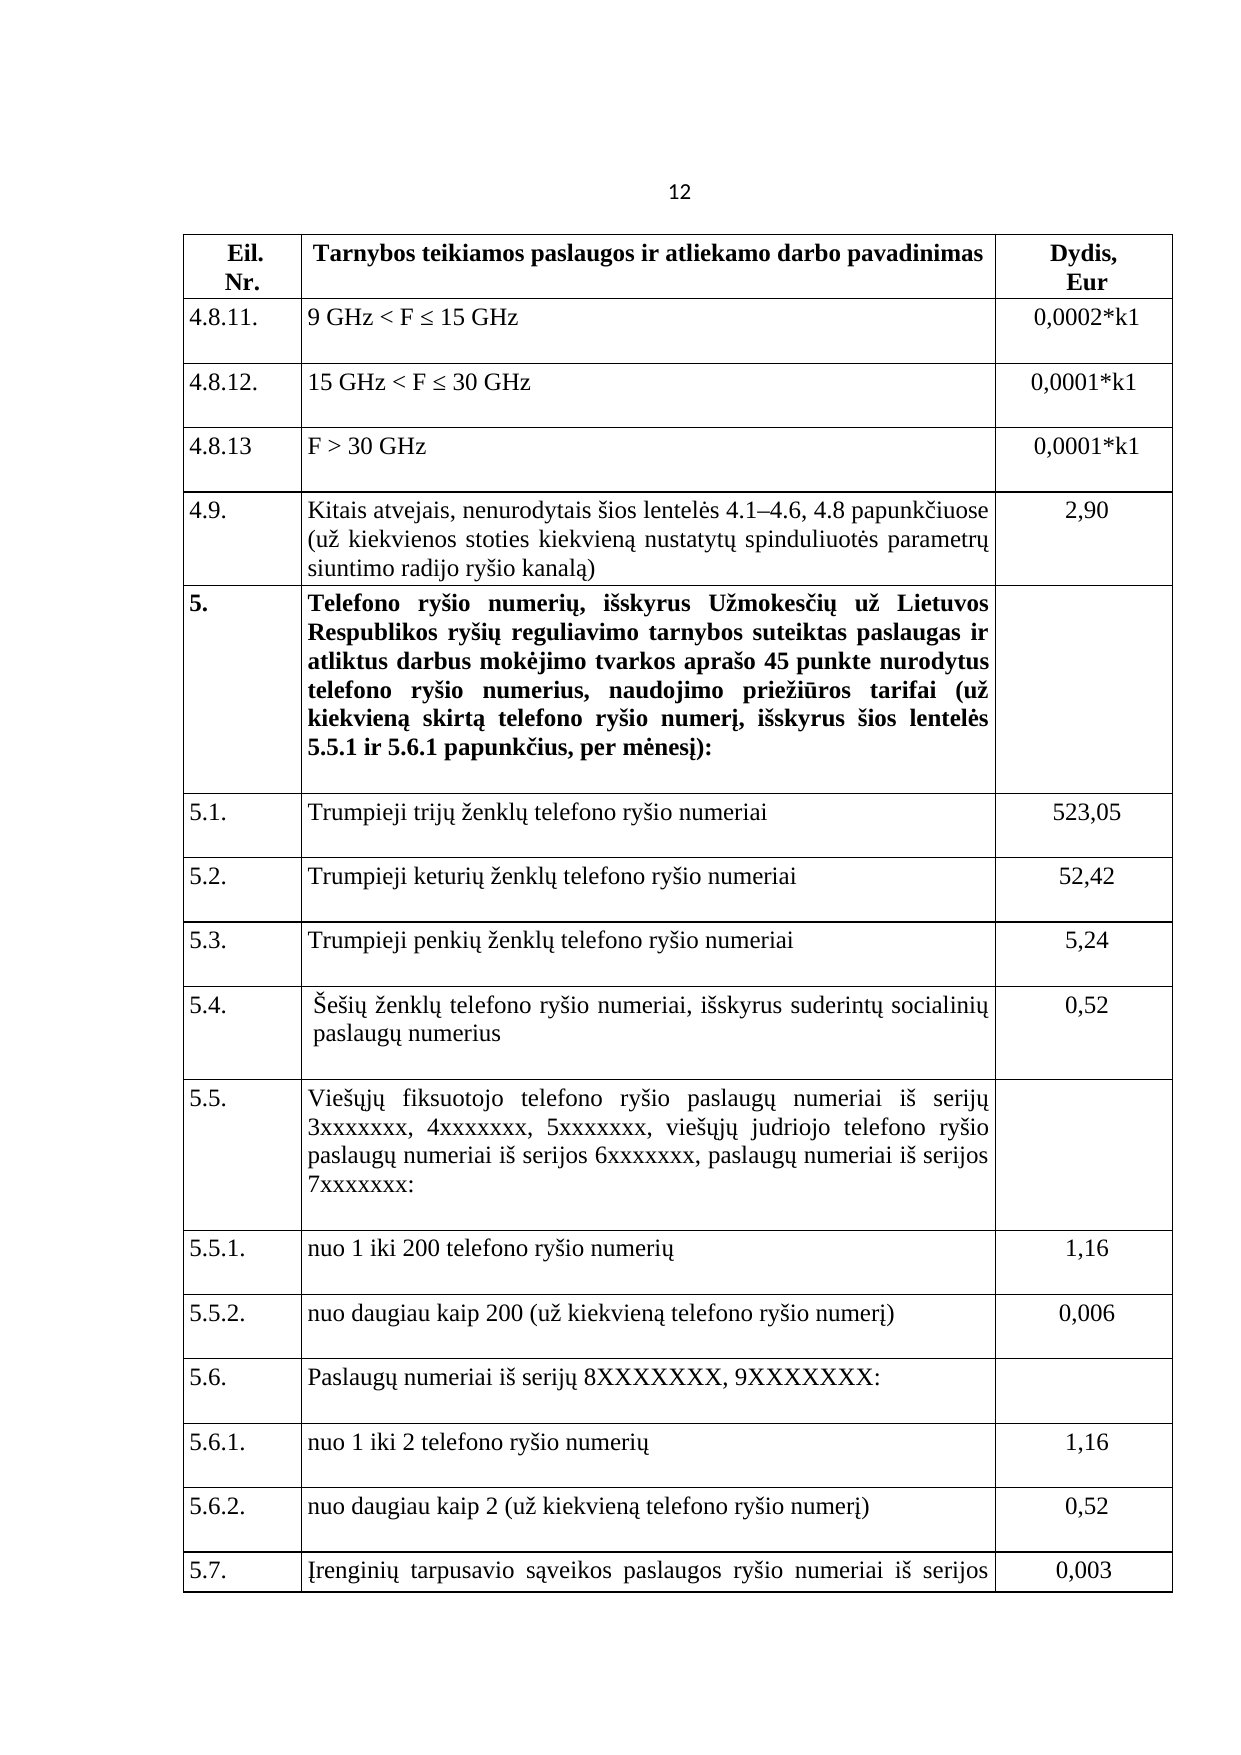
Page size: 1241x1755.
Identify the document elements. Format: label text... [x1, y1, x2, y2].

table_cell 4.9. [184, 493, 301, 584]
table_cell 2,90 [996, 493, 1172, 584]
table_cell Trumpieji trijų ženklų telefono ryšio numeriai [302, 794, 995, 857]
table_header Eil. Nr. [184, 235, 301, 298]
table_header Dydis, Eur [996, 235, 1172, 298]
table_cell 5,24 [996, 923, 1172, 986]
table_cell 52,42 [996, 858, 1172, 921]
table_cell Trumpieji keturių ženklų telefono ryšio numeriai [302, 858, 995, 921]
table_cell 0,006 [996, 1295, 1172, 1358]
table_cell 5.6. [184, 1359, 301, 1423]
table_cell 0,52 [996, 1488, 1172, 1551]
table_cell nuo daugiau kaip 200 (už kiekvieną telefono ryšio numerį) [302, 1295, 995, 1358]
table_cell Viešųjų fiksuotojo telefono ryšio paslaugų numeriai iš serijų 3xxxxxxx, 4xxxxxxx, 5xxxxxxx, viešųjų judriojo telefono ryšio paslaugų numeriai iš serijos 6xxxxxxx, paslaugų numeriai iš serijos 7xxxxxxx: [302, 1080, 995, 1229]
table_cell 5.1. [184, 794, 301, 857]
table_cell 1,16 [996, 1231, 1172, 1294]
table_cell 4.8.12. [184, 364, 301, 427]
table_cell nuo 1 iki 200 telefono ryšio numerių [302, 1231, 995, 1294]
table_cell 9 GHz < F ≤ 15 GHz [302, 299, 995, 363]
table_cell Šešių ženklų telefono ryšio numeriai, išskyrus suderintų socialinių paslaugų numerius [302, 987, 995, 1079]
table_cell 5.5.2. [184, 1295, 301, 1358]
table_cell 0,52 [996, 987, 1172, 1079]
table_cell [996, 1080, 1172, 1229]
table_cell 0,0001*k1 [996, 428, 1172, 491]
table_cell 523,05 [996, 794, 1172, 857]
table_cell 0,003 [996, 1553, 1172, 1591]
table_cell Įrenginių tarpusavio sąveikos paslaugos ryšio numeriai iš serijos [302, 1553, 995, 1591]
table_cell 5.6.1. [184, 1424, 301, 1487]
table_cell [996, 1359, 1172, 1423]
table_header Tarnybos teikiamos paslaugos ir atliekamo darbo pavadinimas [302, 235, 995, 298]
table_cell 5.4. [184, 987, 301, 1079]
table_cell 1,16 [996, 1424, 1172, 1487]
table_cell 0,0001*k1 [996, 364, 1172, 427]
table_cell 4.8.13 [184, 428, 301, 491]
table_cell Telefono ryšio numerių, išskyrus Užmokesčių už Lietuvos Respublikos ryšių reguliavimo tarnybos suteiktas paslaugas ir atliktus darbus mokėjimo tvarkos aprašo 45 punkte nurodytus telefono ryšio numerius, naudojimo priežiūros tarifai (už kiekvieną skirtą telefono ryšio numerį, išskyrus šios lentelės 5.5.1 ir 5.6.1 papunkčius, per mėnesį): [302, 586, 995, 793]
table_cell [996, 586, 1172, 793]
table_cell Trumpieji penkių ženklų telefono ryšio numeriai [302, 923, 995, 986]
table_cell F > 30 GHz [302, 428, 995, 491]
table_cell 5.5. [184, 1080, 301, 1229]
table_cell 5.2. [184, 858, 301, 921]
table_cell Paslaugų numeriai iš serijų 8xxxxxxx, 9xxxxxxx: [302, 1359, 995, 1423]
table_cell 5.3. [184, 923, 301, 986]
table_cell nuo daugiau kaip 2 (už kiekvieną telefono ryšio numerį) [302, 1488, 995, 1551]
table_cell Kitais atvejais, nenurodytais šios lentelės 4.1–4.6, 4.8 papunkčiuose (už kiekvienos stoties kiekvieną nustatytų spinduliuotės parametrų siuntimo radijo ryšio kanalą) [302, 493, 995, 584]
table_cell 5.6.2. [184, 1488, 301, 1551]
table_cell 0,0002*k1 [996, 299, 1172, 363]
table_cell 5.5.1. [184, 1231, 301, 1294]
table_cell 5. [184, 586, 301, 793]
table_cell nuo 1 iki 2 telefono ryšio numerių [302, 1424, 995, 1487]
table_cell 15 GHz < F ≤ 30 GHz [302, 364, 995, 427]
table_cell 4.8.11. [184, 299, 301, 363]
table_cell 5.7. [184, 1553, 301, 1591]
